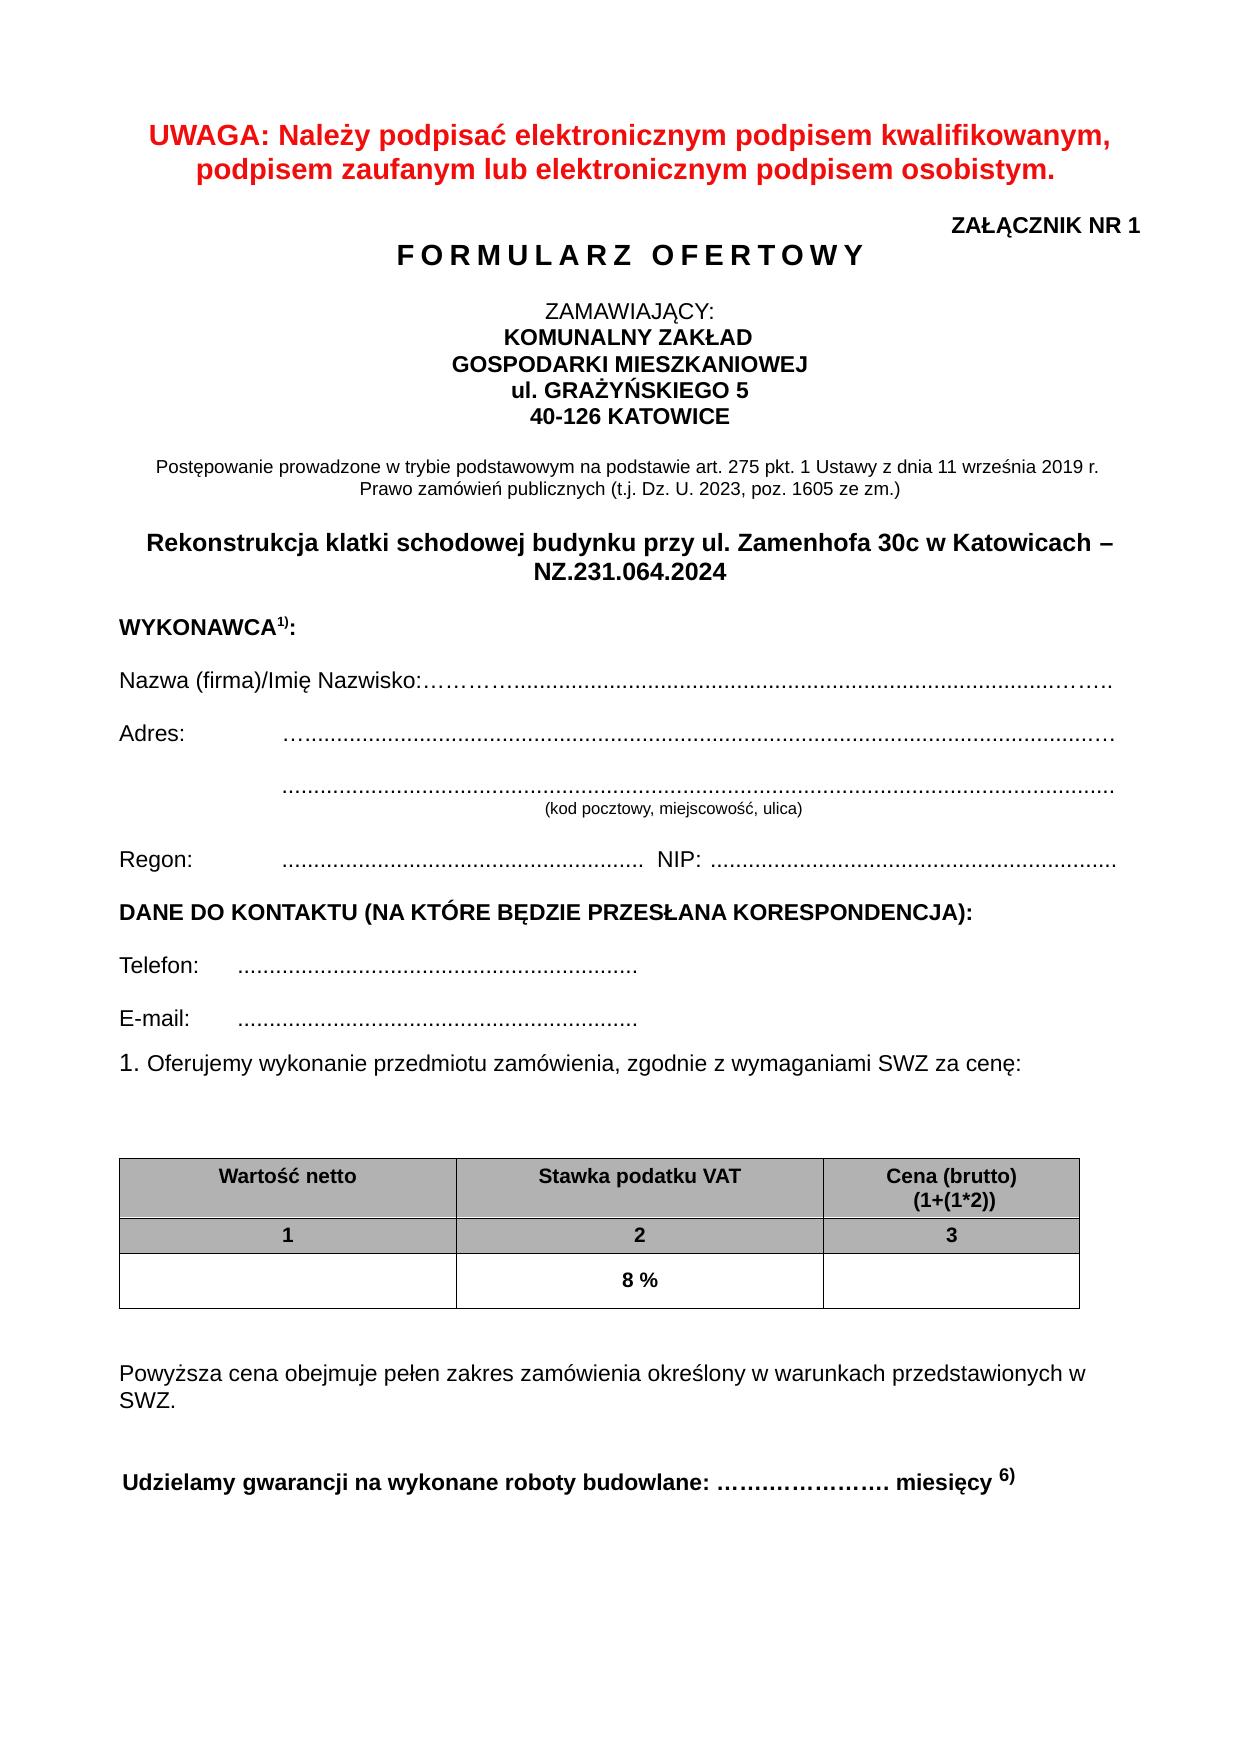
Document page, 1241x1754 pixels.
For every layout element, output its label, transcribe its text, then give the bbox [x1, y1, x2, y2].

text Dane do kontaktu (na które będzie przesłana korespondencja): [119, 899, 1141, 926]
text Telefon: ............................................................... [119, 952, 1141, 978]
text Adres: …............................................................................................................................… [119, 719, 1141, 746]
text GOSPODARKI MIESZKANIOWEJ ul. GRAŻYŃSKIEGO 5 [119, 351, 1141, 403]
table_cell [120, 1254, 456, 1307]
table_cell 1 [120, 1219, 456, 1253]
text Postępowanie prowadzone w trybie podstawowym na podstawie art. 275 pkt. 1 Ustawy z dnia 11 września 2019 r. Prawo zamówień publicznych (t.j. Dz. U. 2023, poz. 1605 ze zm.) [119, 456, 1141, 499]
text (kod pocztowy, miejscowość, ulica) [119, 798, 1141, 818]
text 1. Oferujemy wykonanie przedmiotu zamówienia, zgodnie z wymaganiami SWZ za cenę: [119, 1048, 1141, 1076]
text Regon: ......................................................... NIP: ................................................................ [119, 846, 1141, 873]
table_cell 2 [457, 1219, 823, 1253]
text E-mail: ............................................................... [119, 1004, 1141, 1031]
table_cell 8 % [457, 1254, 823, 1307]
text Nazwa (firma)/Imię Nazwisko:………….....................................................................................…….. [119, 667, 1141, 693]
table_cell 3 [824, 1219, 1079, 1253]
table_header Stawka podatku VAT [457, 1159, 823, 1217]
text ZAŁĄCZNIK NR 1 [119, 212, 1141, 238]
text ZAMAWIAJĄCY: [119, 298, 1141, 324]
text KOMUNALNY ZAKŁAD [119, 324, 1137, 351]
table_cell [824, 1254, 1079, 1307]
text 40-126 KATOWICE [119, 403, 1141, 429]
text Udzielamy gwarancji na wykonane roboty budowlane: …….……………. miesięcy 6) [122, 1464, 1141, 1495]
table_header Wartość netto [120, 1159, 456, 1217]
text WYKONAWCA1): [119, 614, 1141, 640]
text FORMULARZ OFERTOWY [119, 238, 1141, 271]
text UWAGA: Należy podpisać elektronicznym podpisem kwalifikowanym, podpisem zaufanym lub elektronicznym podpisem osobistym. [119, 118, 1141, 185]
table_header Cena (brutto) (1+(1*2)) [824, 1159, 1079, 1217]
text Powyższa cena obejmuje pełen zakres zamówienia określony w warunkach przedstawionych w SWZ. [119, 1360, 1141, 1413]
text Rekonstrukcja klatki schodowej budynku przy ul. Zamenhofa 30c w Katowicach – NZ.231.064.2024 [119, 528, 1141, 585]
text ................................................................................................................................... [119, 772, 1141, 798]
